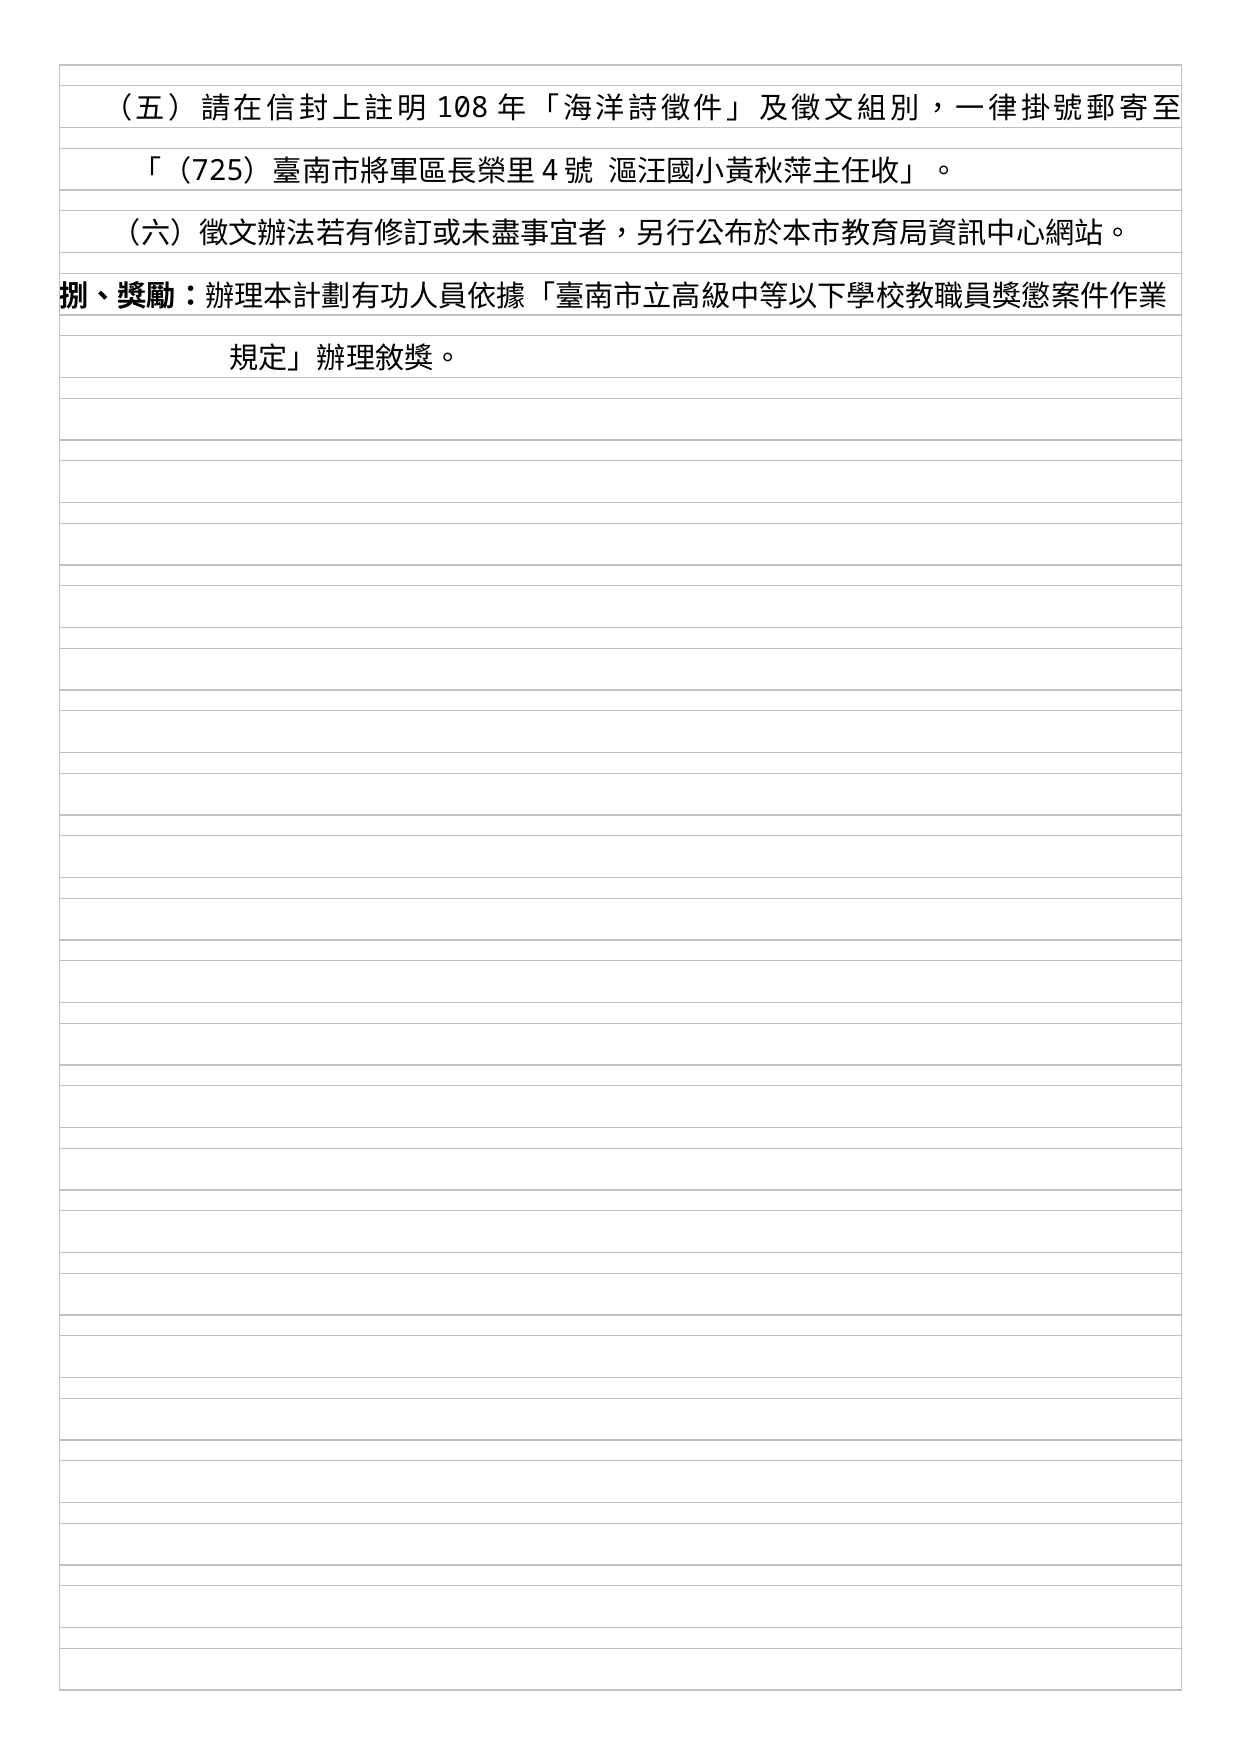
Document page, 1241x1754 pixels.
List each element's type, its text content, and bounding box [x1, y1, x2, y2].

text （五）請在信封上註明108年「海洋詩徵件」及徵文組別，一律掛號郵寄至 [103, 86, 1181, 127]
text （六）徵文辦法若有修訂或未盡事宜者，另行公布於本市教育局資訊中心網站。 [60, 211, 1181, 252]
text 規定」辦理敘獎。 [60, 336, 1181, 377]
text 「（725）臺南市將軍區長榮里4號 漚汪國小黃秋萍主任收」。 [103, 149, 1181, 189]
text [103, 66, 1181, 85]
text [60, 191, 1181, 210]
text [60, 316, 1181, 335]
text 捌、獎勵：辦理本計劃有功人員依據「臺南市立高級中等以下學校教職員獎懲案件作業 [60, 274, 1181, 314]
text [60, 378, 1181, 398]
text [60, 253, 1181, 273]
text [103, 128, 1181, 148]
text [60, 399, 1181, 439]
